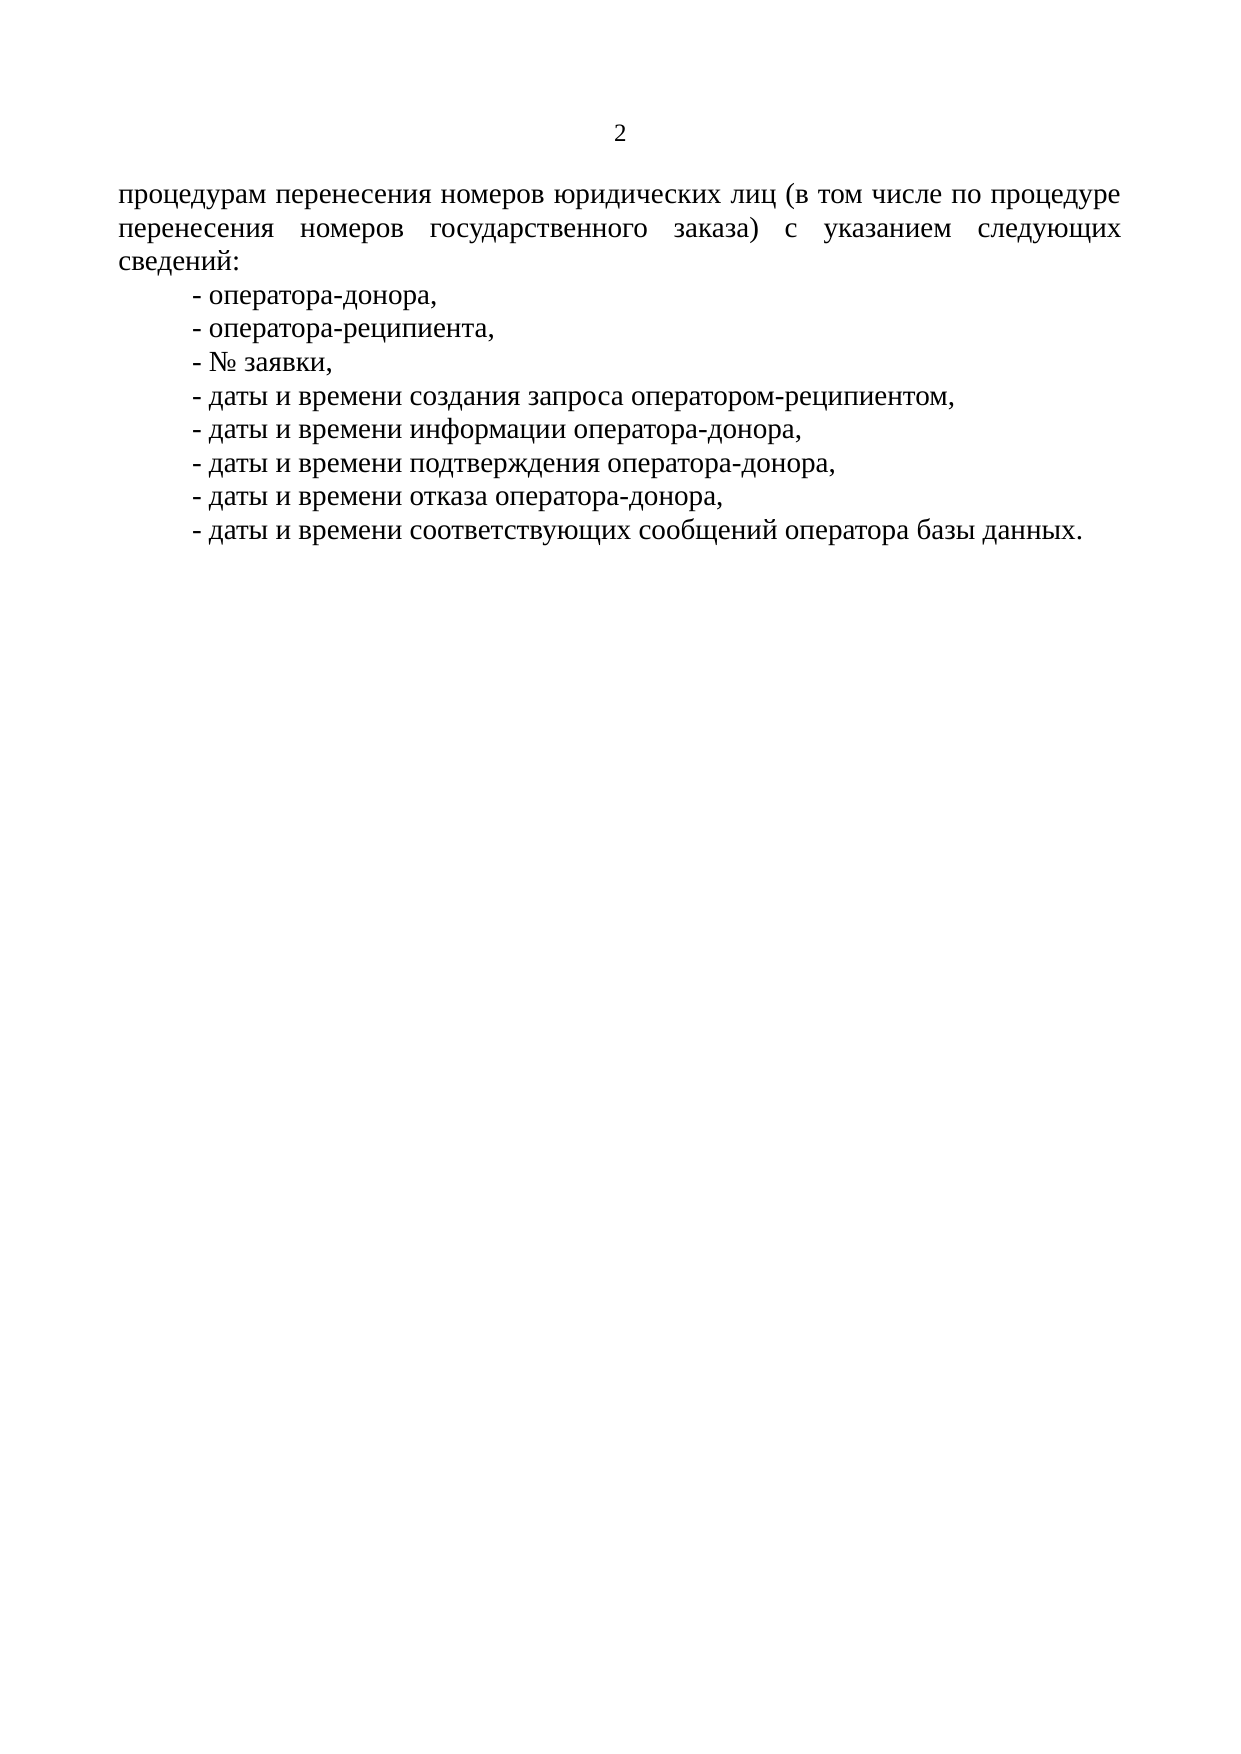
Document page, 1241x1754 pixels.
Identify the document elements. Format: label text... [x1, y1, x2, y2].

text - даты и времени информации оператора-донора, [118, 411, 1122, 445]
text - оператора-донора, [118, 277, 1122, 311]
text процедурам перенесения номеров юридических лиц (в том числе по процедуре перенесения номеров государственного заказа) с указанием следующих сведений: [118, 176, 1122, 277]
text - № заявки, [118, 344, 1122, 378]
text - даты и времени соответствующих сообщений оператора базы данных. [118, 512, 1122, 545]
text - оператора-реципиента, [118, 311, 1122, 344]
text - даты и времени подтверждения оператора-донора, [118, 445, 1122, 478]
text - даты и времени отказа оператора-донора, [118, 478, 1122, 512]
text - даты и времени создания запроса оператором-реципиентом, [118, 378, 1122, 411]
